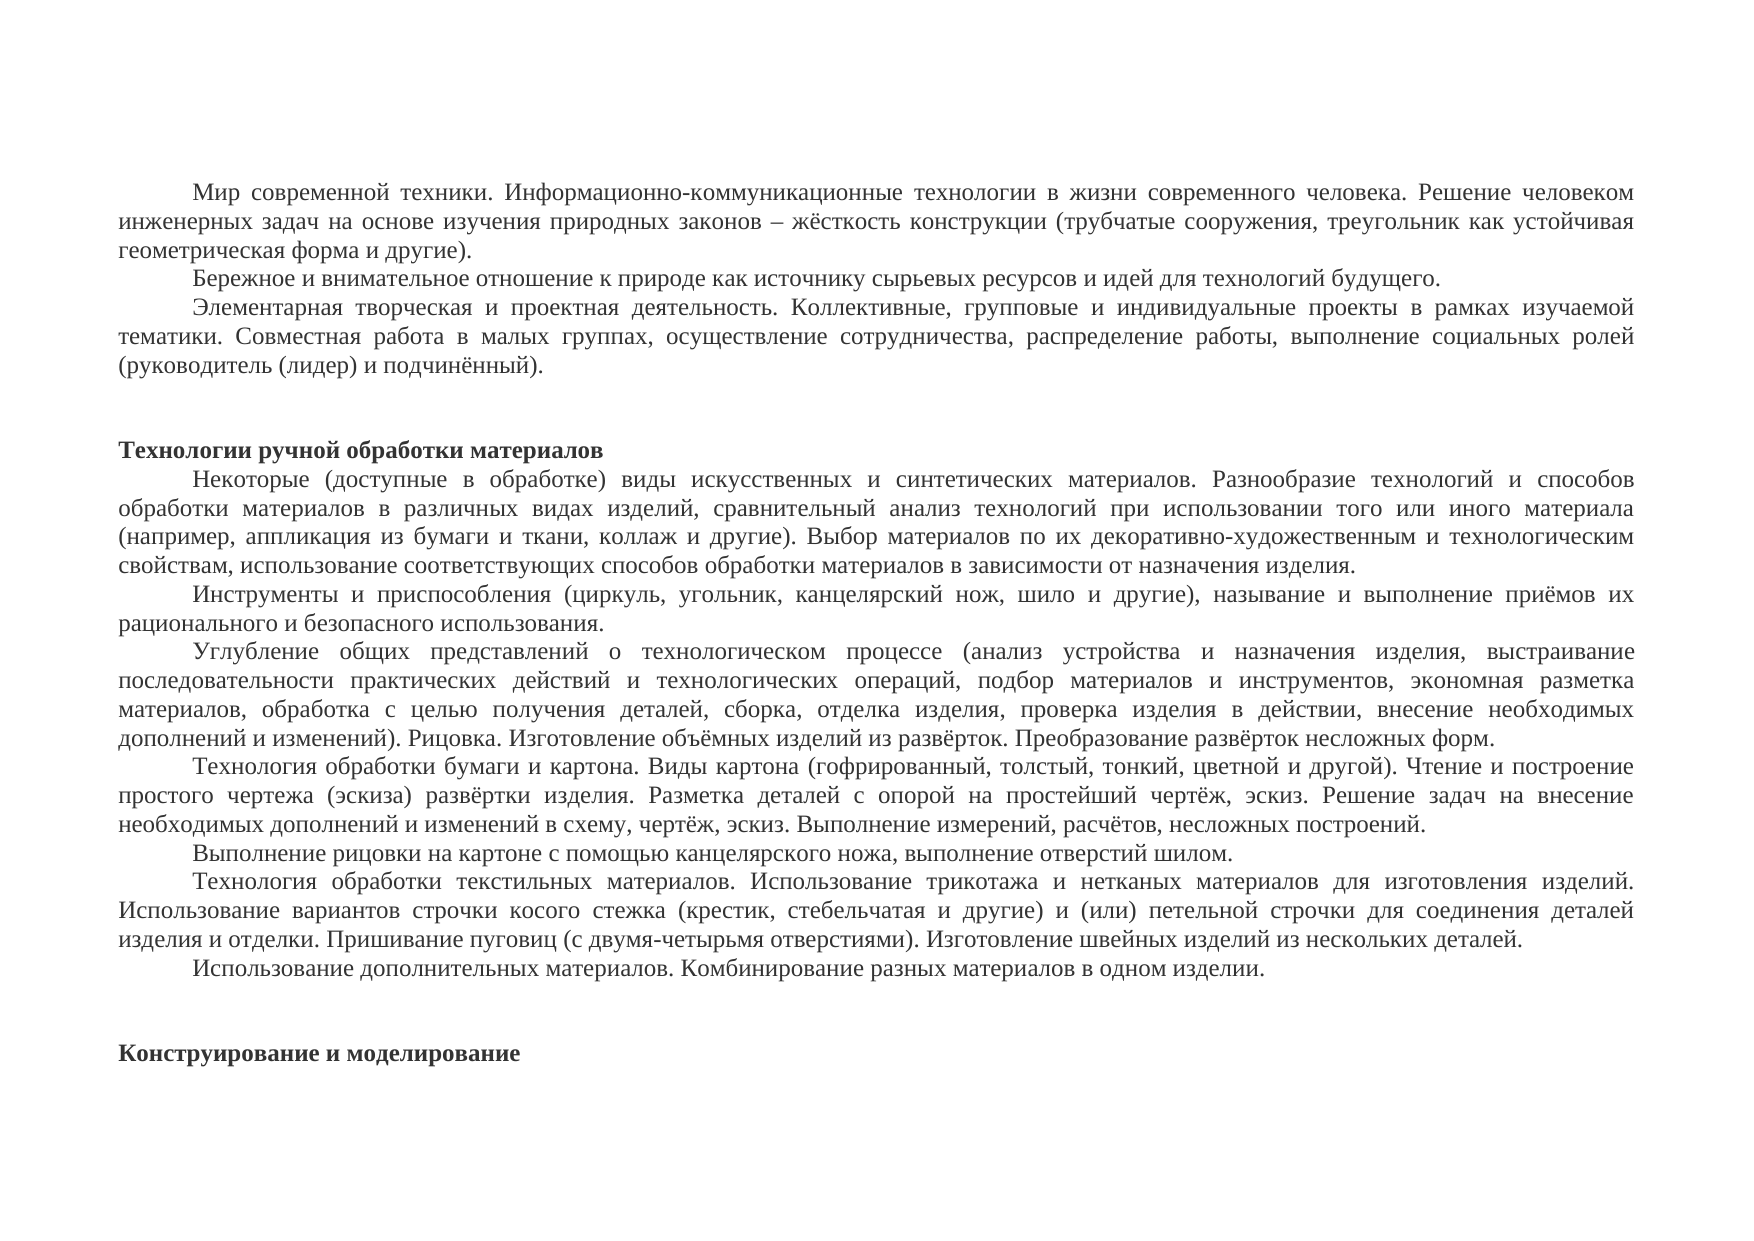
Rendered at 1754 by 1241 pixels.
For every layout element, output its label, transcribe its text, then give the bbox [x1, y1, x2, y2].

text Конструирование и моделирование [118, 1038, 1636, 1067]
text Использование дополнительных материалов. Комбинирование разных материалов в одном изделии. [118, 953, 1636, 981]
text Технология обработки бумаги и картона. Виды картона (гофрированный, толстый, тонкий, цветной и другой). Чтение и построение простого чертежа (эскиза) развёртки изделия. Разметка деталей с опорой на простейший чертёж, эскиз. Решение задач на внесение необходимых дополнений и изменений в схему, чертёж, эскиз. Выполнение измерений, расчётов, несложных построений. [118, 751, 1636, 838]
text Элементарная творческая и проектная деятельность. Коллективные, групповые и индивидуальные проекты в рамках изучаемой тематики. Совместная работа в малых группах, осуществление сотрудничества, распределение работы, выполнение социальных ролей (руководитель (лидер) и подчинённый). [118, 292, 1636, 378]
text Некоторые (доступные в обработке) виды искусственных и синтетических материалов. Разнообразие технологий и способов обработки материалов в различных видах изделий, сравнительный анализ технологий при использовании того или иного материала (например, аппликация из бумаги и ткани, коллаж и другие). Выбор материалов по их декоративно-художественным и технологическим свойствам, использование соответствующих способов обработки материалов в зависимости от назначения изделия. [118, 464, 1636, 579]
text Мир современной техники. Информационно-коммуникационные технологии в жизни современного человека. Решение человеком инженерных задач на основе изучения природных законов – жёсткость конструкции (трубчатые сооружения, треугольник как устойчивая геометрическая форма и другие). [118, 177, 1636, 263]
text Технология обработки текстильных материалов. Использование трикотажа и нетканых материалов для изготовления изделий. Использование вариантов строчки косого стежка (крестик, стебельчатая и другие) и (или) петельной строчки для соединения деталей изделия и отделки. Пришивание пуговиц (с двумя-четырьмя отверстиями). Изготовление швейных изделий из нескольких деталей. [118, 866, 1636, 953]
text Инструменты и приспособления (циркуль, угольник, канцелярский нож, шило и другие), называние и выполнение приёмов их рационального и безопасного использования. [118, 579, 1636, 636]
text Углубление общих представлений о технологическом процессе (анализ устройства и назначения изделия, выстраивание последовательности практических действий и технологических операций, подбор материалов и инструментов, экономная разметка материалов, обработка с целью получения деталей, сборка, отделка изделия, проверка изделия в действии, внесение необходимых дополнений и изменений). Рицовка. Изготовление объёмных изделий из развёрток. Преобразование развёрток несложных форм. [118, 636, 1636, 751]
text Выполнение рицовки на картоне с помощью канцелярского ножа, выполнение отверстий шилом. [118, 838, 1636, 866]
text Технологии ручной обработки материалов [118, 435, 1636, 464]
text Бережное и внимательное отношение к природе как источнику сырьевых ресурсов и идей для технологий будущего. [118, 263, 1636, 292]
